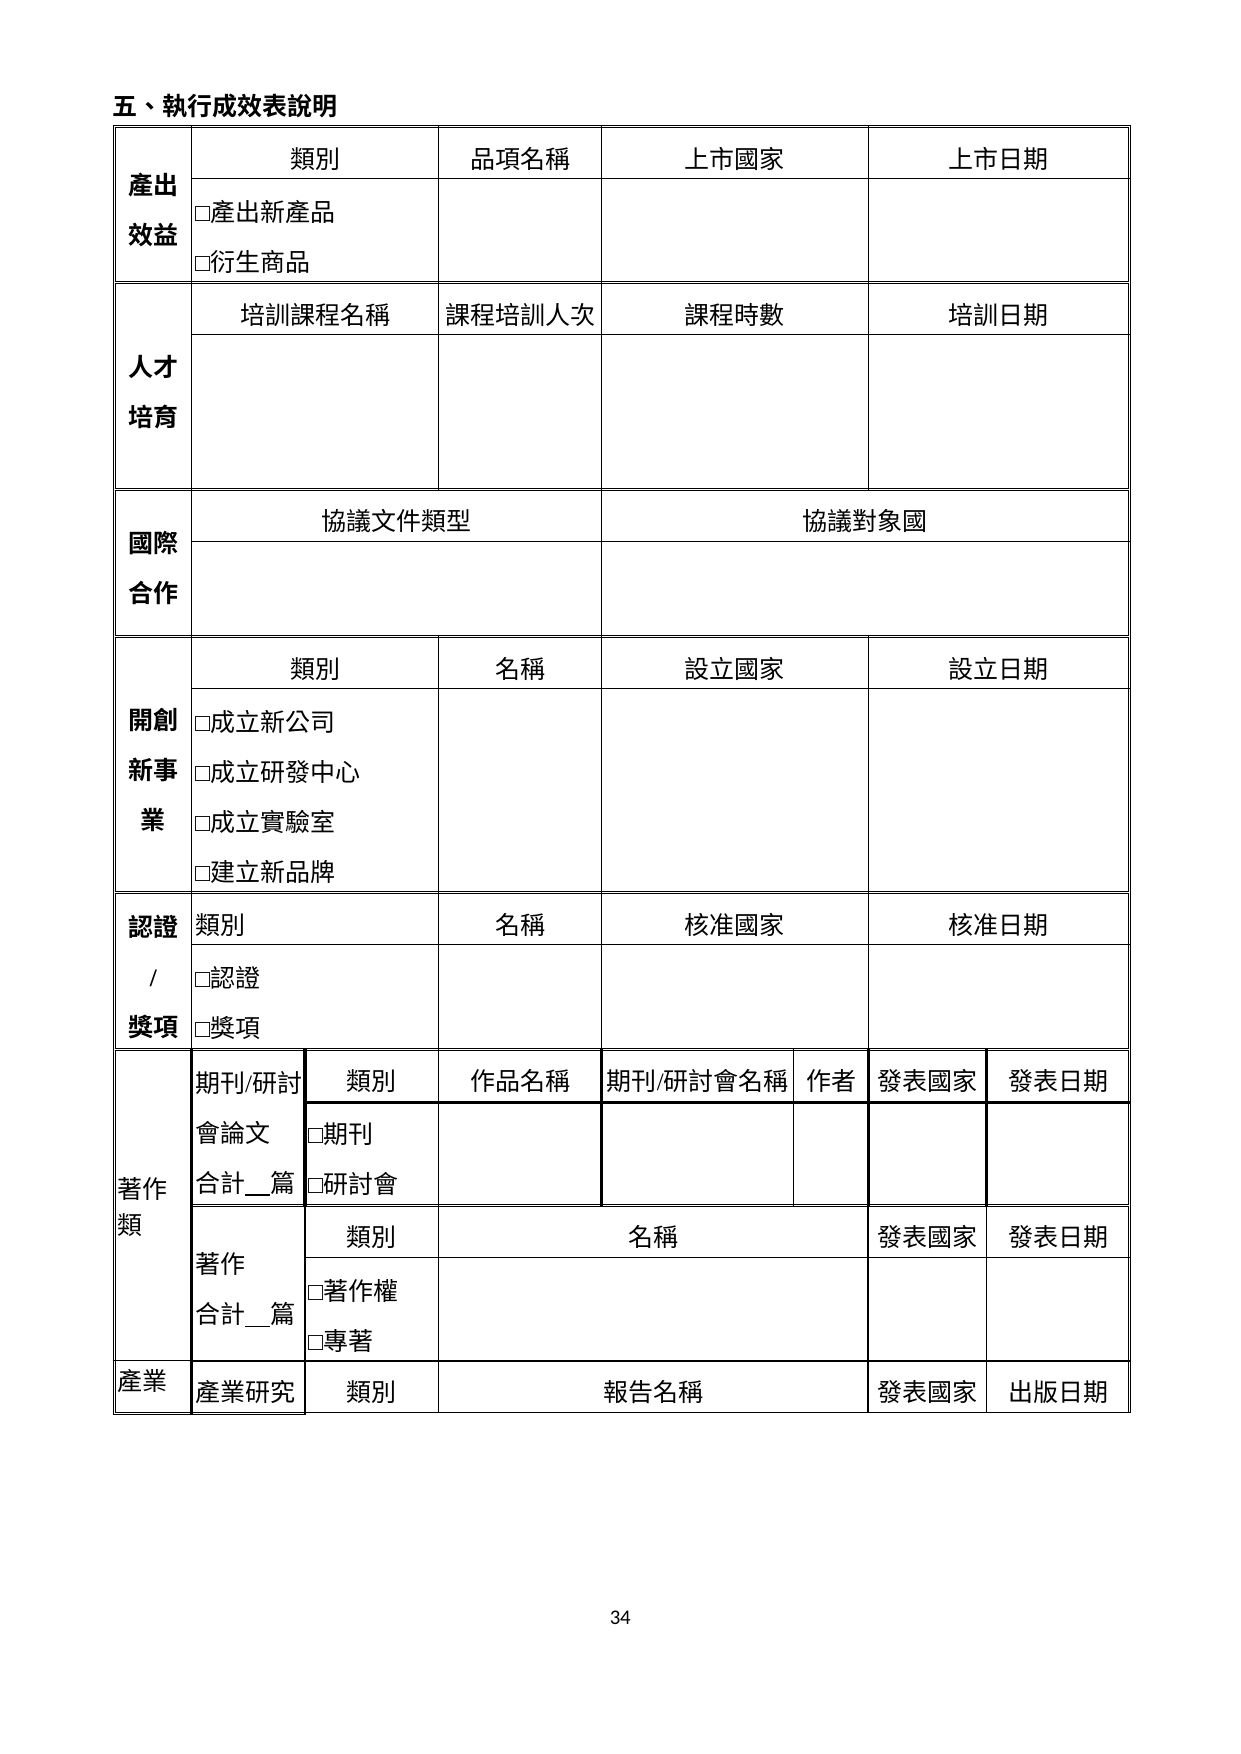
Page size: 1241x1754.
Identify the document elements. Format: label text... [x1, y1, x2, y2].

table_cell 發表國家 [869, 1207, 986, 1257]
table_cell [439, 179, 601, 281]
table_cell [602, 689, 868, 891]
text 五、執行成效表說明 [112, 75, 1128, 125]
table_cell □認證 □獎項 [192, 945, 438, 1047]
table_cell [439, 1258, 867, 1360]
table_header 品項名稱 [439, 128, 601, 178]
table_cell 報告名稱 [439, 1362, 867, 1412]
table_cell [439, 689, 601, 891]
table_cell [869, 335, 1128, 487]
table_cell 開創 新事 業 [116, 638, 191, 891]
table_cell [869, 1258, 986, 1360]
table_cell 發表日期 [987, 1207, 1128, 1257]
table_cell 課程培訓人次 [439, 284, 601, 334]
table_cell 類別 [192, 638, 438, 688]
table_cell 名稱 [439, 1207, 867, 1257]
table_cell 期刊/研討會名稱 [603, 1051, 793, 1101]
table_cell □成立新公司 □成立研發中心 □成立實驗室 □建立新品牌 [192, 689, 438, 891]
table_cell 發表國家 [870, 1051, 985, 1101]
table_cell 發表國家 [869, 1362, 986, 1412]
table_header 上市日期 [869, 128, 1128, 178]
table_cell 設立國家 [602, 638, 868, 688]
table_cell □期刊 □研討會 [307, 1104, 438, 1204]
table_cell 類別 [192, 894, 438, 944]
table_cell [869, 179, 1128, 281]
table_cell [870, 1104, 985, 1204]
table_cell 著作類 [116, 1051, 190, 1360]
table_cell 名稱 [439, 894, 601, 944]
table_cell [987, 1258, 1128, 1360]
table_cell 產業 [116, 1361, 190, 1412]
table_cell 國際 合作 [116, 491, 191, 635]
table_cell □著作權 □專著 [306, 1258, 438, 1360]
table_cell 名稱 [439, 638, 601, 688]
table_cell [602, 945, 868, 1047]
table_cell 發表日期 [988, 1051, 1128, 1101]
table_cell [988, 1104, 1128, 1204]
table_cell [602, 179, 868, 281]
table_header 類別 [192, 128, 438, 178]
table_cell 作者 [794, 1051, 867, 1101]
table_header 產出 效益 [116, 128, 191, 281]
table_cell 設立日期 [869, 638, 1128, 688]
table_cell 產業研究 [193, 1362, 304, 1412]
table_cell 核准日期 [869, 894, 1128, 944]
table_cell [192, 542, 601, 635]
table_cell 人才 培育 [116, 284, 191, 487]
table_cell [439, 945, 601, 1047]
table_cell [602, 542, 1128, 635]
table_cell [439, 335, 601, 487]
table_cell 作品名稱 [439, 1051, 600, 1101]
table_cell 類別 [306, 1207, 438, 1257]
table_cell [602, 335, 868, 487]
table_cell [794, 1104, 867, 1204]
table_cell 培訓日期 [869, 284, 1128, 334]
table_cell [869, 689, 1128, 891]
table_cell 核准國家 [602, 894, 868, 944]
table_cell 協議文件類型 [192, 491, 601, 541]
table_header 上市國家 [602, 128, 868, 178]
table_cell 課程時數 [602, 284, 868, 334]
table_cell 協議對象國 [602, 491, 1128, 541]
table_cell □產出新產品 □衍生商品 [192, 179, 438, 281]
table_cell 培訓課程名稱 [192, 284, 438, 334]
table_cell 著作 合計 篇 [193, 1207, 304, 1360]
table_cell [439, 1104, 600, 1204]
table_cell 類別 [307, 1051, 438, 1101]
table_cell 期刊/研討會論文 合計 篇 [193, 1051, 303, 1204]
table_cell 出版日期 [987, 1362, 1128, 1412]
table_cell 認證 / 獎項 [116, 894, 191, 1047]
table_cell 類別 [306, 1362, 438, 1412]
table_cell [603, 1104, 793, 1204]
table_cell [869, 945, 1128, 1047]
table_cell [192, 335, 438, 487]
